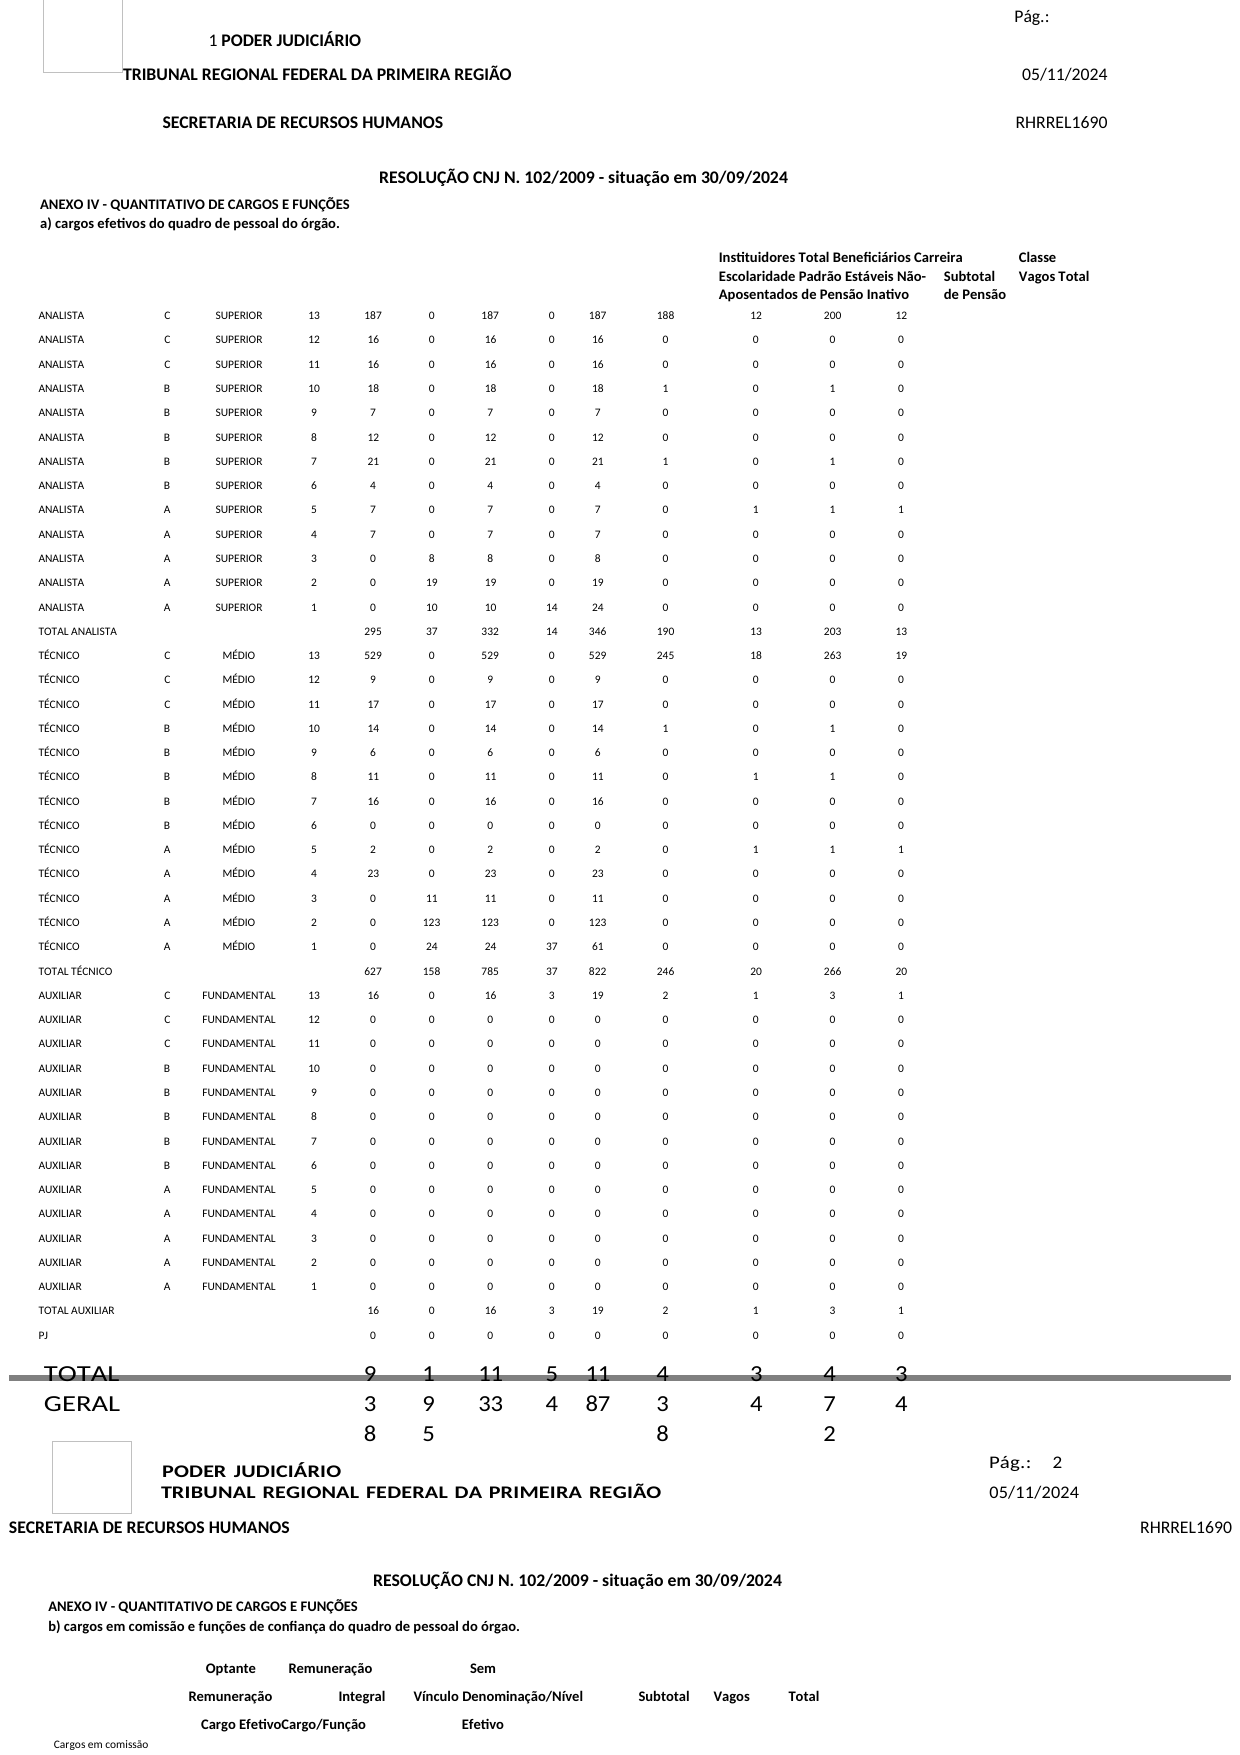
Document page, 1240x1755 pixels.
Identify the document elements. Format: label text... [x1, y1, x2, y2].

text TÉCNICO B MÉDIO 9 6 0 6 0 6 0 0 0 0 [38, 745, 1107, 759]
text TÉCNICO A MÉDIO 4 23 0 23 0 23 0 0 0 0 [38, 867, 1107, 881]
text AUXILIAR C FUNDAMENTAL 13 16 0 16 3 19 2 1 3 1 [38, 988, 1107, 1002]
text TOTAL TÉCNICO 627 158 785 37 822 246 20 266 20 [38, 964, 1107, 978]
text a) cargos efetivos do quadro de pessoal do órgão. [40, 214, 377, 232]
text ANALISTA A SUPERIOR 5 7 0 7 0 7 0 1 1 1 [38, 503, 1107, 517]
text PJ 0 0 0 0 0 0 0 0 0 [38, 1328, 1107, 1342]
text AUXILIAR A FUNDAMENTAL 5 0 0 0 0 0 0 0 0 0 [38, 1182, 1107, 1196]
text AUXILIAR B FUNDAMENTAL 7 0 0 0 0 0 0 0 0 0 [38, 1134, 1107, 1148]
subtitle ANEXO IV - QUANTITATIVO DE CARGOS E FUNÇÕES [40, 195, 1107, 213]
text ANALISTA A SUPERIOR 1 0 10 10 14 24 0 0 0 0 [38, 600, 1107, 614]
text AUXILIAR A FUNDAMENTAL 3 0 0 0 0 0 0 0 0 0 [38, 1231, 1107, 1245]
text AUXILIAR B FUNDAMENTAL 8 0 0 0 0 0 0 0 0 0 [38, 1109, 1107, 1123]
text AUXILIAR A FUNDAMENTAL 4 0 0 0 0 0 0 0 0 0 [38, 1207, 1107, 1221]
text TÉCNICO C MÉDIO 12 9 0 9 0 9 0 0 0 0 [38, 673, 1107, 687]
text ANALISTA B SUPERIOR 10 18 0 18 0 18 1 0 1 0 [38, 381, 1107, 395]
text AUXILIAR B FUNDAMENTAL 9 0 0 0 0 0 0 0 0 0 [38, 1085, 1107, 1099]
text Cargos em comissão [54, 1737, 1107, 1751]
text ANALISTA C SUPERIOR 12 16 0 16 0 16 0 0 0 0 [38, 333, 1107, 347]
text ANALISTA A SUPERIOR 2 0 19 19 0 19 0 0 0 0 [38, 576, 1107, 589]
text TÉCNICO B MÉDIO 10 14 0 14 0 14 1 0 1 0 [38, 721, 1107, 735]
text TÉCNICO B MÉDIO 8 11 0 11 0 11 0 1 1 0 [38, 770, 1107, 784]
text Pág.: 1 PODER JUDICIÁRIO [133, 5, 1107, 50]
subtitle Cargo EfetivoCargo/Função Efetivo [38, 1707, 1107, 1735]
text AUXILIAR B FUNDAMENTAL 10 0 0 0 0 0 0 0 0 0 [38, 1061, 1107, 1075]
text TOTAL AUXILIAR 16 0 16 3 19 2 1 3 1 [38, 1304, 1107, 1318]
subtitle RESOLUÇÃO CNJ N. 102/2009 - situação em 30/09/2024 [59, 166, 1107, 188]
text AUXILIAR A FUNDAMENTAL 1 0 0 0 0 0 0 0 0 0 [38, 1279, 1107, 1293]
text Optante Remuneração Sem [38, 1651, 1107, 1679]
text ANALISTA B SUPERIOR 8 12 0 12 0 12 0 0 0 0 [38, 430, 1107, 444]
text AUXILIAR A FUNDAMENTAL 2 0 0 0 0 0 0 0 0 0 [38, 1255, 1107, 1269]
text SECRETARIA DE RECURSOS HUMANOS RHRREL1690 [38, 106, 1107, 134]
text TÉCNICO C MÉDIO 11 17 0 17 0 17 0 0 0 0 [38, 697, 1107, 711]
text ANALISTA B SUPERIOR 6 4 0 4 0 4 0 0 0 0 [38, 478, 1107, 492]
subtitle ANEXO IV - QUANTITATIVO DE CARGOS E FUNÇÕES [48, 1598, 1107, 1615]
text AUXILIAR C FUNDAMENTAL 11 0 0 0 0 0 0 0 0 0 [38, 1037, 1107, 1051]
text AUXILIAR C FUNDAMENTAL 12 0 0 0 0 0 0 0 0 0 [38, 1012, 1107, 1026]
subtitle RESOLUÇÃO CNJ N. 102/2009 - situação em 30/09/2024 [59, 1569, 1095, 1591]
text ANALISTA B SUPERIOR 7 21 0 21 0 21 1 0 1 0 [38, 454, 1107, 468]
text Remuneração Integral Vínculo Denominação/Nível Subtotal Vagos Total [188, 1688, 1107, 1705]
text ANALISTA A SUPERIOR 3 0 8 8 0 8 0 0 0 0 [38, 551, 1107, 565]
text TÉCNICO A MÉDIO 1 0 24 24 37 61 0 0 0 0 [38, 939, 1107, 953]
text ANALISTA B SUPERIOR 9 7 0 7 0 7 0 0 0 0 [38, 406, 1107, 419]
text TÉCNICO B MÉDIO 7 16 0 16 0 16 0 0 0 0 [38, 794, 1107, 808]
text b) cargos em comissão e funções de confiança do quadro de pessoal do órgao. [48, 1617, 582, 1635]
text AUXILIAR B FUNDAMENTAL 6 0 0 0 0 0 0 0 0 0 [38, 1158, 1107, 1172]
text ANALISTA A SUPERIOR 4 7 0 7 0 7 0 0 0 0 [38, 527, 1107, 541]
text TOTAL ANALISTA 295 37 332 14 346 190 13 203 13 [38, 624, 1107, 638]
text TÉCNICO A MÉDIO 3 0 11 11 0 11 0 0 0 0 [38, 891, 1107, 905]
subtitle Instituidores Total Beneficiários Carreira Classe Escolaridade Padrão Estáveis Não- Subtotal Vagos Total Aposentados de Pensão Inativo de Pensão [719, 249, 1107, 303]
text TRIBUNAL REGIONAL FEDERAL DA PRIMEIRA REGIÃO 05/11/2024 [38, 58, 1107, 86]
text ANALISTA C SUPERIOR 11 16 0 16 0 16 0 0 0 0 [38, 357, 1107, 371]
text TÉCNICO A MÉDIO 5 2 0 2 0 2 0 1 1 1 [38, 842, 1107, 856]
text SECRETARIA DE RECURSOS HUMANOS RHRREL1690 [9, 1357, 1232, 1537]
text TÉCNICO A MÉDIO 2 0 123 123 0 123 0 0 0 0 [38, 915, 1107, 929]
text TÉCNICO B MÉDIO 6 0 0 0 0 0 0 0 0 0 [38, 818, 1107, 832]
text TÉCNICO C MÉDIO 13 529 0 529 0 529 245 18 263 19 [38, 648, 1107, 662]
text ANALISTA C SUPERIOR 13 187 0 187 0 187 188 12 200 12 [38, 308, 1107, 322]
